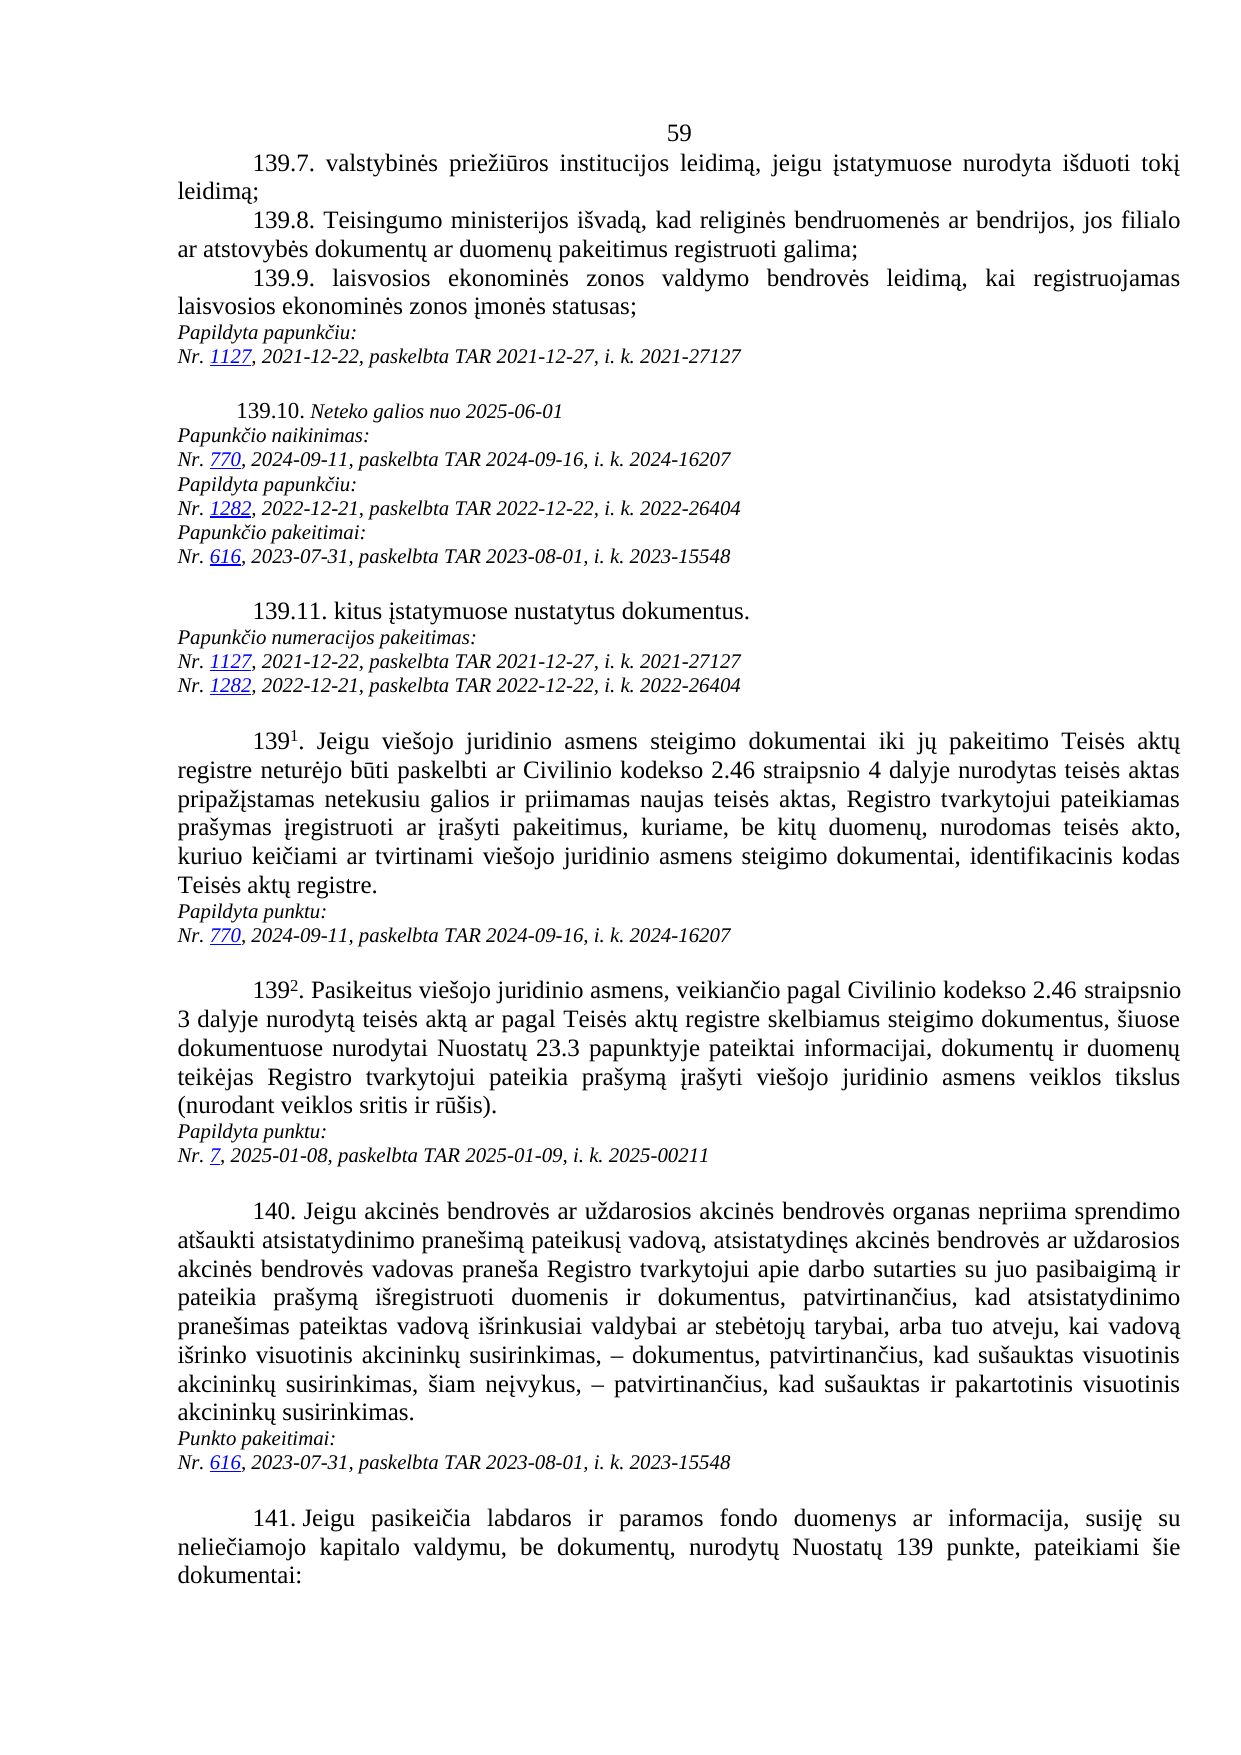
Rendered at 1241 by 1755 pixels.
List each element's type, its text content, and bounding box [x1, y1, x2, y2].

text Papildyta punktu: [177, 1119, 1181, 1143]
text 1391. Jeigu viešojo juridinio asmens steigimo dokumentai iki jų pakeitimo Teisės aktų registre neturėjo būti paskelbti ar Civilinio kodekso 2.46 straipsnio 4 dalyje nurodytas teisės aktas pripažįstamas netekusiu galios ir priimamas naujas teisės aktas, Registro tvarkytojui pateikiamas prašymas įregistruoti ar įrašyti pakeitimus, kuriame, be kitų duomenų, nurodomas teisės akto, kuriuo keičiami ar tvirtinami viešojo juridinio asmens steigimo dokumentai, identifikacinis kodas Teisės aktų registre. [177, 726, 1181, 899]
text Papildyta papunkčiu: [177, 471, 1181, 496]
text 139.7. valstybinės priežiūros institucijos leidimą, jeigu įstatymuose nurodyta išduoti tokį leidimą; [177, 148, 1181, 205]
text Nr. 1127, 2021-12-22, paskelbta TAR 2021-12-27, i. k. 2021-27127 [177, 649, 1181, 673]
text Papunkčio numeracijos pakeitimas: [177, 625, 1181, 649]
text Nr. 1282, 2022-12-21, paskelbta TAR 2022-12-22, i. k. 2022-26404 [177, 496, 1181, 519]
text Punkto pakeitimai: [177, 1426, 1181, 1450]
text 139.10. Neteko galios nuo 2025-06-01 [177, 397, 1181, 423]
text 139.11. kitus įstatymuose nustatytus dokumentus. [177, 596, 1181, 625]
text 139.8. Teisingumo ministerijos išvadą, kad religinės bendruomenės ar bendrijos, jos filialo ar atstovybės dokumentų ar duomenų pakeitimus registruoti galima; [177, 205, 1181, 263]
text 139.9. laisvosios ekonominės zonos valdymo bendrovės leidimą, kai registruojamas laisvosios ekonominės zonos įmonės statusas; [177, 263, 1181, 320]
text Papildyta papunkčiu: [177, 320, 1181, 344]
text 140. Jeigu akcinės bendrovės ar uždarosios akcinės bendrovės organas nepriima sprendimo atšaukti atsistatydinimo pranešimą pateikusį vadovą, atsistatydinęs akcinės bendrovės ar uždarosios akcinės bendrovės vadovas praneša Registro tvarkytojui apie darbo sutarties su juo pasibaigimą ir pateikia prašymą išregistruoti duomenis ir dokumentus, patvirtinančius, kad atsistatydinimo pranešimas pateiktas vadovą išrinkusiai valdybai ar stebėtojų tarybai, arba tuo atveju, kai vadovą išrinko visuotinis akcininkų susirinkimas, – dokumentus, patvirtinančius, kad sušauktas visuotinis akcininkų susirinkimas, šiam neįvykus, – patvirtinančius, kad sušauktas ir pakartotinis visuotinis akcininkų susirinkimas. [177, 1196, 1181, 1426]
text 1392. Pasikeitus viešojo juridinio asmens, veikiančio pagal Civilinio kodekso 2.46 straipsnio 3 dalyje nurodytą teisės aktą ar pagal Teisės aktų registre skelbiamus steigimo dokumentus, šiuose dokumentuose nurodytai Nuostatų 23.3 papunktyje pateiktai informacijai, dokumentų ir duomenų teikėjas Registro tvarkytojui pateikia prašymą įrašyti viešojo juridinio asmens veiklos tikslus (nurodant veiklos sritis ir rūšis). [177, 976, 1181, 1119]
text 141. Jeigu pasikeičia labdaros ir paramos fondo duomenys ar informacija, susiję su neliečiamojo kapitalo valdymu, be dokumentų, nurodytų Nuostatų 139 punkte, pateikiami šie dokumentai: [177, 1503, 1181, 1589]
text Nr. 616, 2023-07-31, paskelbta TAR 2023-08-01, i. k. 2023-15548 [177, 544, 1181, 568]
text Papildyta punktu: [177, 899, 1181, 923]
text Nr. 770, 2024-09-11, paskelbta TAR 2024-09-16, i. k. 2024-16207 [177, 447, 1181, 471]
text Nr. 616, 2023-07-31, paskelbta TAR 2023-08-01, i. k. 2023-15548 [177, 1450, 1181, 1474]
text Papunkčio pakeitimai: [177, 519, 1181, 544]
text Nr. 1127, 2021-12-22, paskelbta TAR 2021-12-27, i. k. 2021-27127 [177, 344, 1181, 368]
text Nr. 770, 2024-09-11, paskelbta TAR 2024-09-16, i. k. 2024-16207 [177, 923, 1181, 947]
text Papunkčio naikinimas: [177, 423, 1181, 447]
text Nr. 1282, 2022-12-21, paskelbta TAR 2022-12-22, i. k. 2022-26404 [177, 673, 1181, 697]
text Nr. 7, 2025-01-08, paskelbta TAR 2025-01-09, i. k. 2025-00211 [177, 1143, 1181, 1167]
